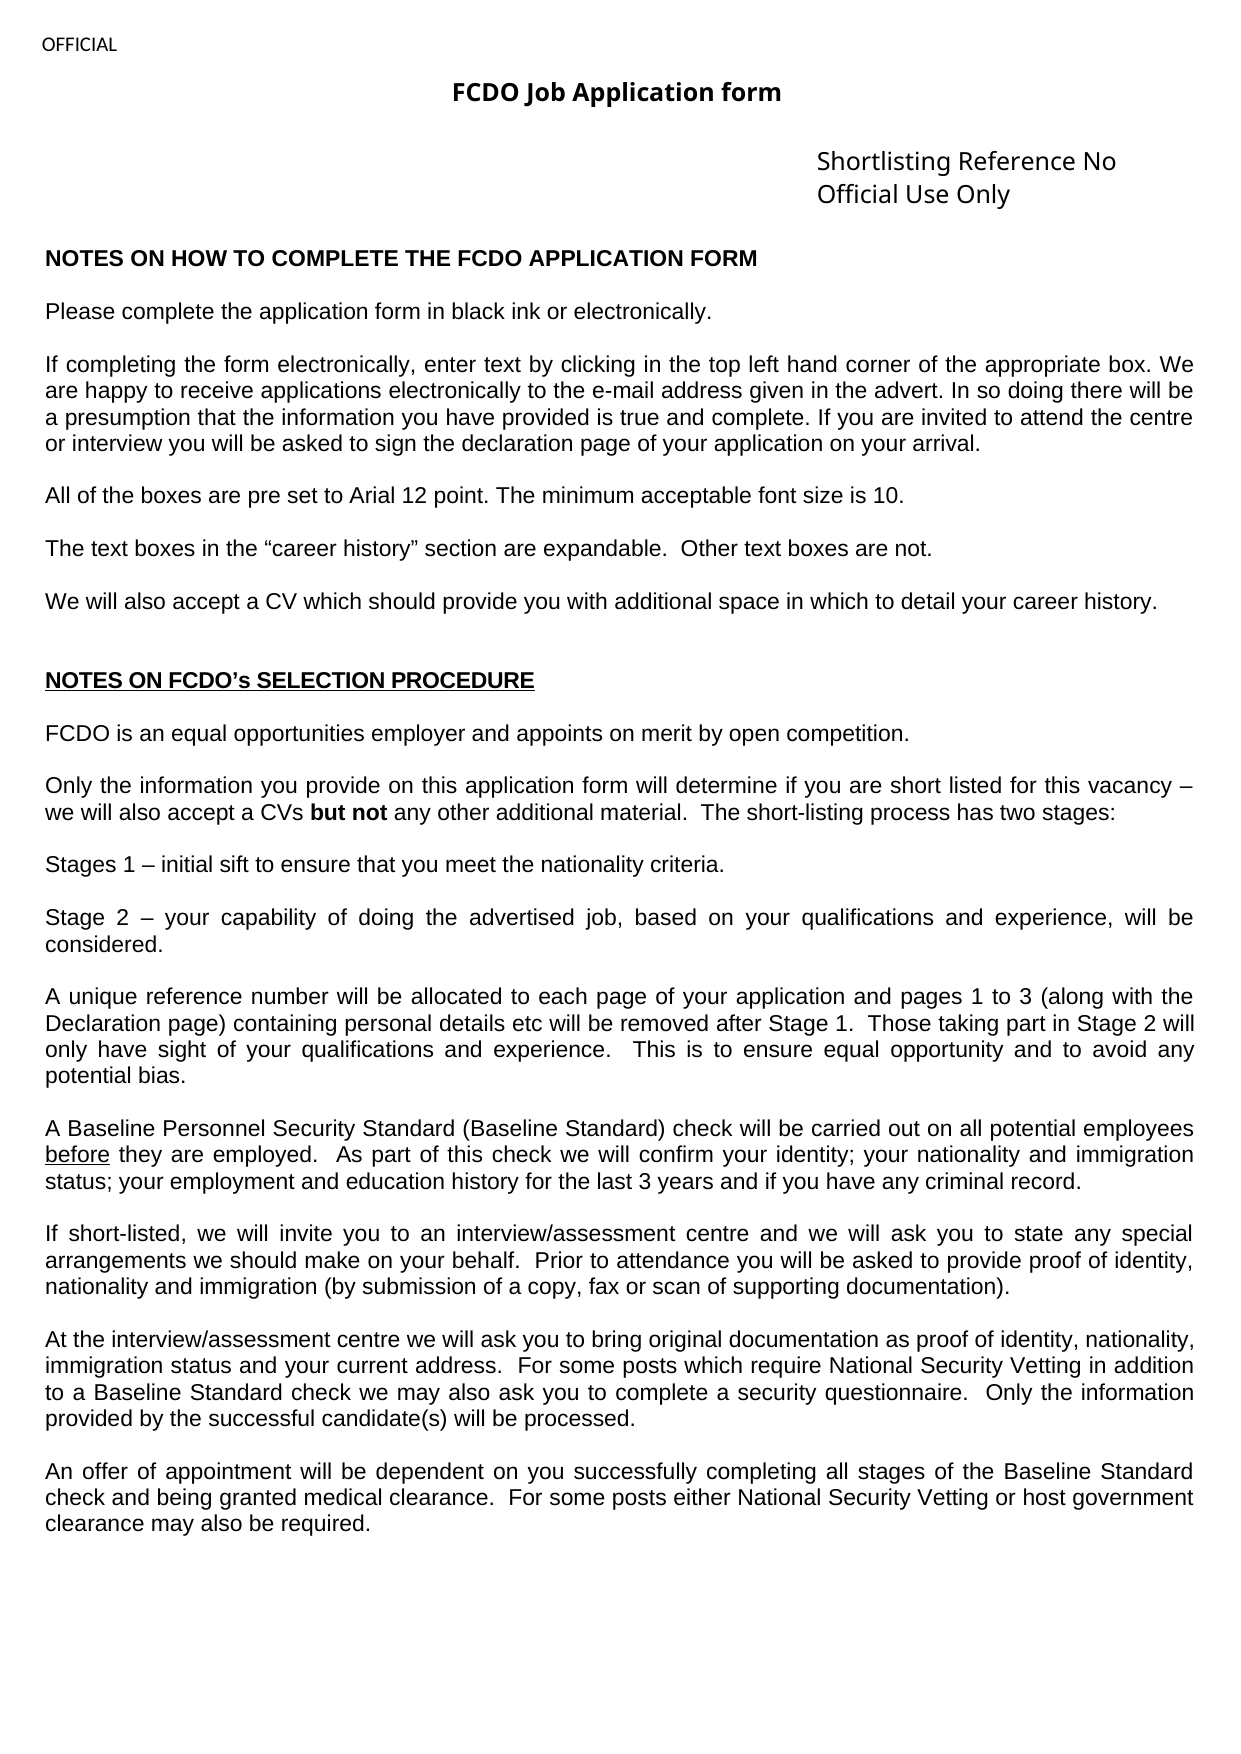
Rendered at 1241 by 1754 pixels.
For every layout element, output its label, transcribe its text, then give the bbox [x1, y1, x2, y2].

text All of the boxes are pre set to Arial 12 point. The minimum acceptable font size is 10. [45, 482, 1195, 509]
text Only the information you provide on this application form will determine if you are short listed for this vacancy – we will also accept a CVs but not any other additional material. The short-listing process has two stages: [45, 772, 1195, 825]
text If short-listed, we will invite you to an interview/assessment centre and we will ask you to state any special arrangements we should make on your behalf. Prior to attendance you will be asked to provide proof of identity, nationality and immigration (by submission of a copy, fax or scan of supporting documentation). [45, 1220, 1195, 1299]
text At the interview/assessment centre we will ask you to bring original documentation as proof of identity, nationality, immigration status and your current address. For some posts which require National Security Vetting in addition to a Baseline Standard check we may also ask you to complete a security questionnaire. Only the information provided by the successful candidate(s) will be processed. [45, 1326, 1195, 1431]
text We will also accept a CV which should provide you with additional space in which to detail your career history. [45, 588, 1195, 614]
text FCDO is an equal opportunities employer and appoints on merit by open competition. [45, 720, 1195, 746]
text NOTES ON HOW TO COMPLETE THE FCDO APPLICATION FORM [45, 245, 1195, 272]
text The text boxes in the “career history” section are expandable. Other text boxes are not. [45, 535, 1195, 562]
text Please complete the application form in black ink or electronically. [45, 298, 1195, 324]
text Stage 2 – your capability of doing the advertised job, based on your qualifications and experience, will be considered. [45, 904, 1195, 957]
text A Baseline Personnel Security Standard (Baseline Standard) check will be carried out on all potential employees before they are employed. As part of this check we will confirm your identity; your nationality and immigration status; your employment and education history for the last 3 years and if you have any criminal record. [45, 1115, 1195, 1194]
text An offer of appointment will be dependent on you successfully completing all stages of the Baseline Standard check and being granted medical clearance. For some posts either National Security Vetting or host government clearance may also be required. [45, 1458, 1195, 1537]
text NOTES ON FCDO’s SELECTION PROCEDURE [45, 667, 1195, 693]
text If completing the form electronically, enter text by clicking in the top left hand corner of the appropriate box. We are happy to receive applications electronically to the e-mail address given in the advert. In so doing there will be a presumption that the information you have provided is true and complete. If you are invited to attend the centre or interview you will be asked to sign the declaration page of your application on your arrival. [45, 351, 1195, 456]
text Stages 1 – initial sift to ensure that you meet the nationality criteria. [45, 851, 1195, 878]
text A unique reference number will be allocated to each page of your application and pages 1 to 3 (along with the Declaration page) containing personal details etc will be removed after Stage 1. Those taking part in Stage 2 will only have sight of your qualifications and experience. This is to ensure equal opportunity and to avoid any potential bias. [45, 983, 1195, 1089]
